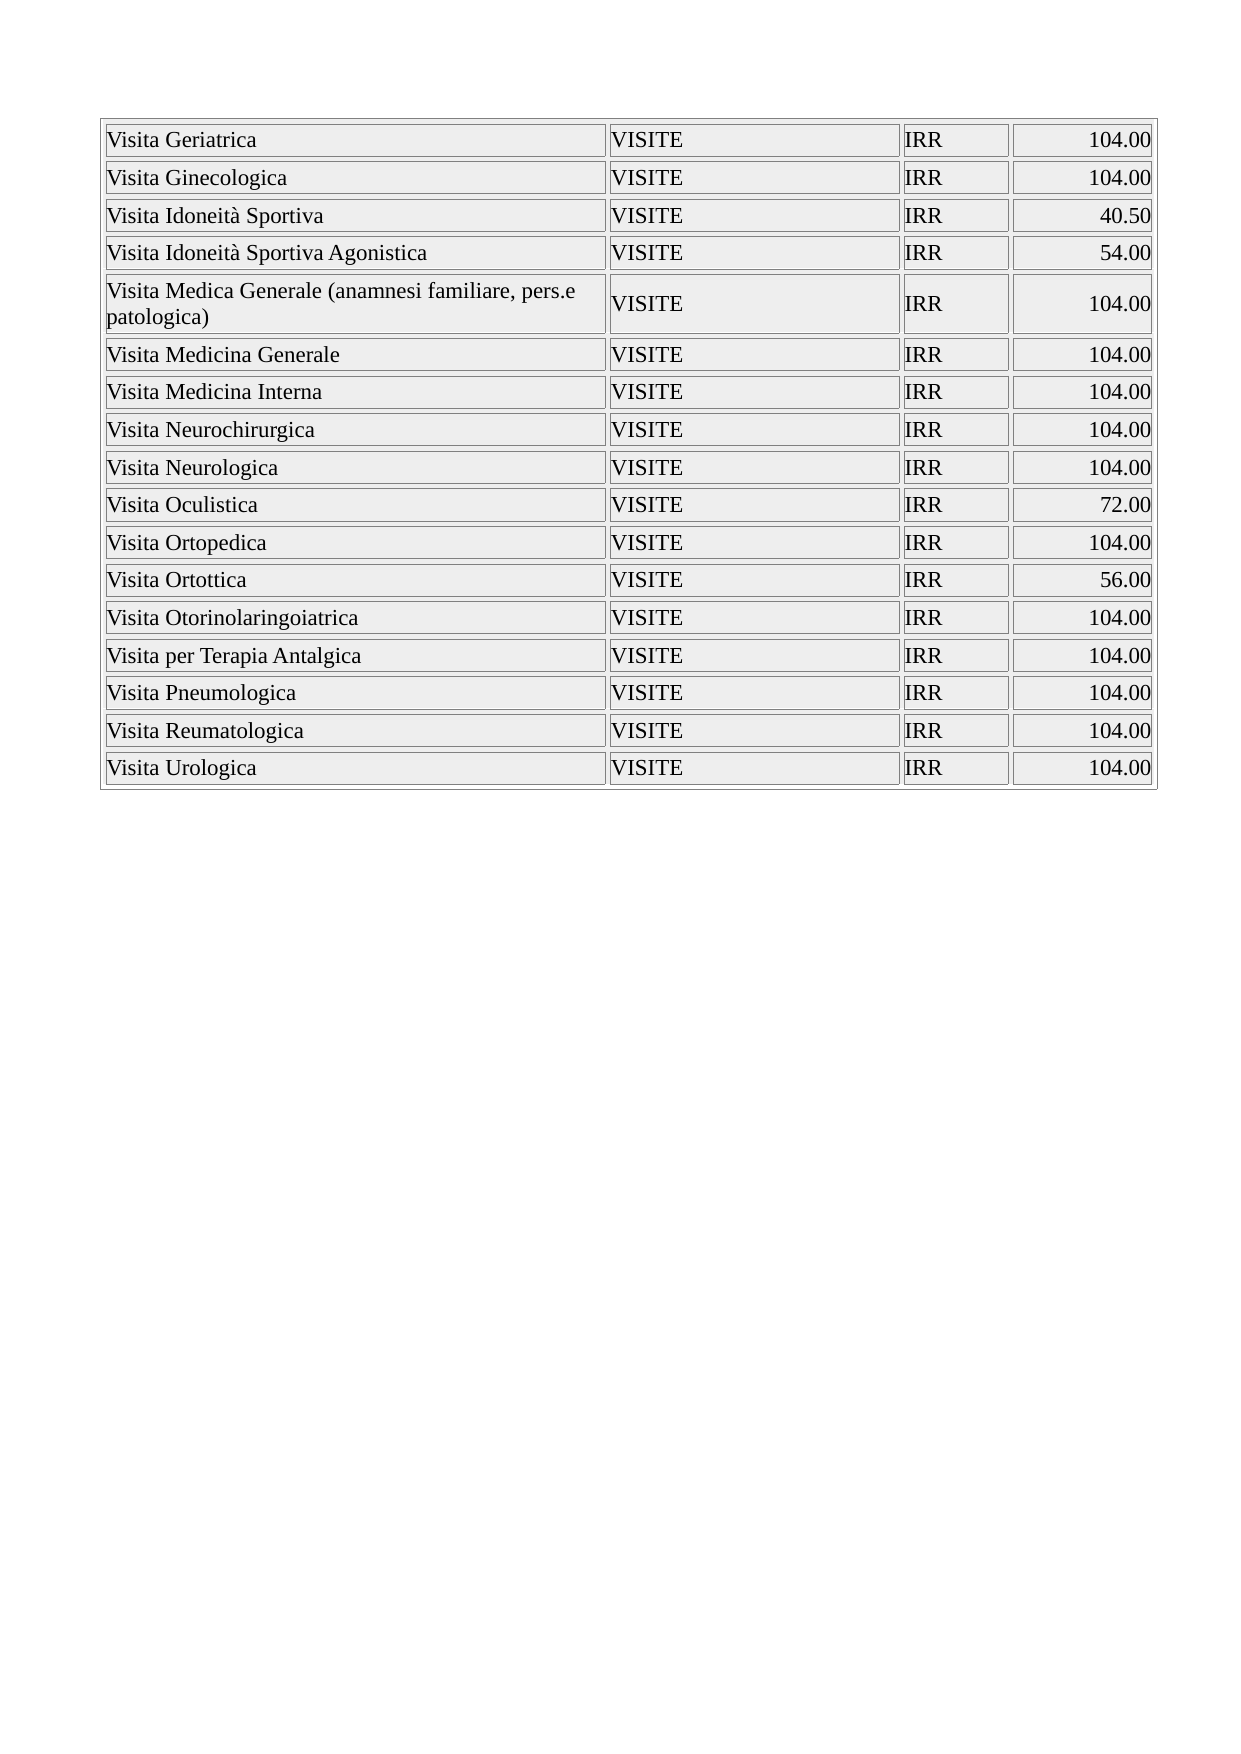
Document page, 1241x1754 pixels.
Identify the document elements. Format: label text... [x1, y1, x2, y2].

table_cell VISITE [608, 746, 901, 784]
table_cell 40.50 [1011, 193, 1154, 231]
table_cell Visita Reumatologica [103, 709, 608, 746]
table_cell IRR [901, 193, 1011, 231]
table_cell 104.00 [1011, 746, 1154, 784]
table_cell IRR [901, 558, 1011, 596]
table_cell 56.00 [1011, 558, 1154, 596]
table_cell Visita Pneumologica [103, 671, 608, 708]
table_cell 104.00 [1011, 596, 1154, 633]
table_cell IRR [901, 156, 1011, 193]
table_cell Visita Geriatrica [103, 119, 608, 156]
table_cell VISITE [608, 521, 901, 558]
table_cell Visita Idoneità Sportiva [103, 193, 608, 231]
table_cell IRR [901, 596, 1011, 633]
table_cell IRR [901, 671, 1011, 708]
table_cell VISITE [608, 269, 901, 332]
table_cell IRR [901, 709, 1011, 746]
table_cell IRR [901, 483, 1011, 521]
table_cell VISITE [608, 671, 901, 708]
table_cell 104.00 [1011, 370, 1154, 408]
table_cell Visita Ortottica [103, 558, 608, 596]
table_cell Visita Urologica [103, 746, 608, 784]
table_cell Visita Neurologica [103, 445, 608, 483]
table_cell VISITE [608, 558, 901, 596]
table_cell IRR [901, 408, 1011, 445]
table_cell 104.00 [1011, 408, 1154, 445]
table_cell 104.00 [1011, 333, 1154, 370]
table_cell VISITE [608, 370, 901, 408]
table_cell VISITE [608, 408, 901, 445]
table_cell VISITE [608, 119, 901, 156]
table_cell IRR [901, 370, 1011, 408]
table_cell 104.00 [1011, 156, 1154, 193]
table_cell IRR [901, 231, 1011, 268]
table_cell VISITE [608, 193, 901, 231]
table_cell VISITE [608, 445, 901, 483]
table_cell 104.00 [1011, 445, 1154, 483]
table_cell 104.00 [1011, 521, 1154, 558]
table_cell 104.00 [1011, 119, 1154, 156]
table_cell VISITE [608, 596, 901, 633]
table_cell Visita Ginecologica [103, 156, 608, 193]
table_cell VISITE [608, 483, 901, 521]
table_cell Visita Medicina Interna [103, 370, 608, 408]
table_cell VISITE [608, 333, 901, 370]
table_cell IRR [901, 269, 1011, 332]
table_cell Visita Medica Generale (anamnesi familiare, pers.e patologica) [103, 269, 608, 332]
table_cell 104.00 [1011, 633, 1154, 671]
table_cell IRR [901, 633, 1011, 671]
table_cell 104.00 [1011, 709, 1154, 746]
table_cell VISITE [608, 709, 901, 746]
table_cell Visita Idoneità Sportiva Agonistica [103, 231, 608, 268]
table_cell Visita Otorinolaringoiatrica [103, 596, 608, 633]
table_cell VISITE [608, 231, 901, 268]
table_cell VISITE [608, 633, 901, 671]
table_cell 104.00 [1011, 671, 1154, 708]
table_cell Visita Ortopedica [103, 521, 608, 558]
table_cell IRR [901, 445, 1011, 483]
table_cell 54.00 [1011, 231, 1154, 268]
table_cell VISITE [608, 156, 901, 193]
table_cell IRR [901, 521, 1011, 558]
table_cell Visita Medicina Generale [103, 333, 608, 370]
table_cell IRR [901, 119, 1011, 156]
table_cell 104.00 [1011, 269, 1154, 332]
table_cell 72.00 [1011, 483, 1154, 521]
table_cell IRR [901, 333, 1011, 370]
table_cell Visita Neurochirurgica [103, 408, 608, 445]
table_cell IRR [901, 746, 1011, 784]
table_cell Visita per Terapia Antalgica [103, 633, 608, 671]
table_cell Visita Oculistica [103, 483, 608, 521]
